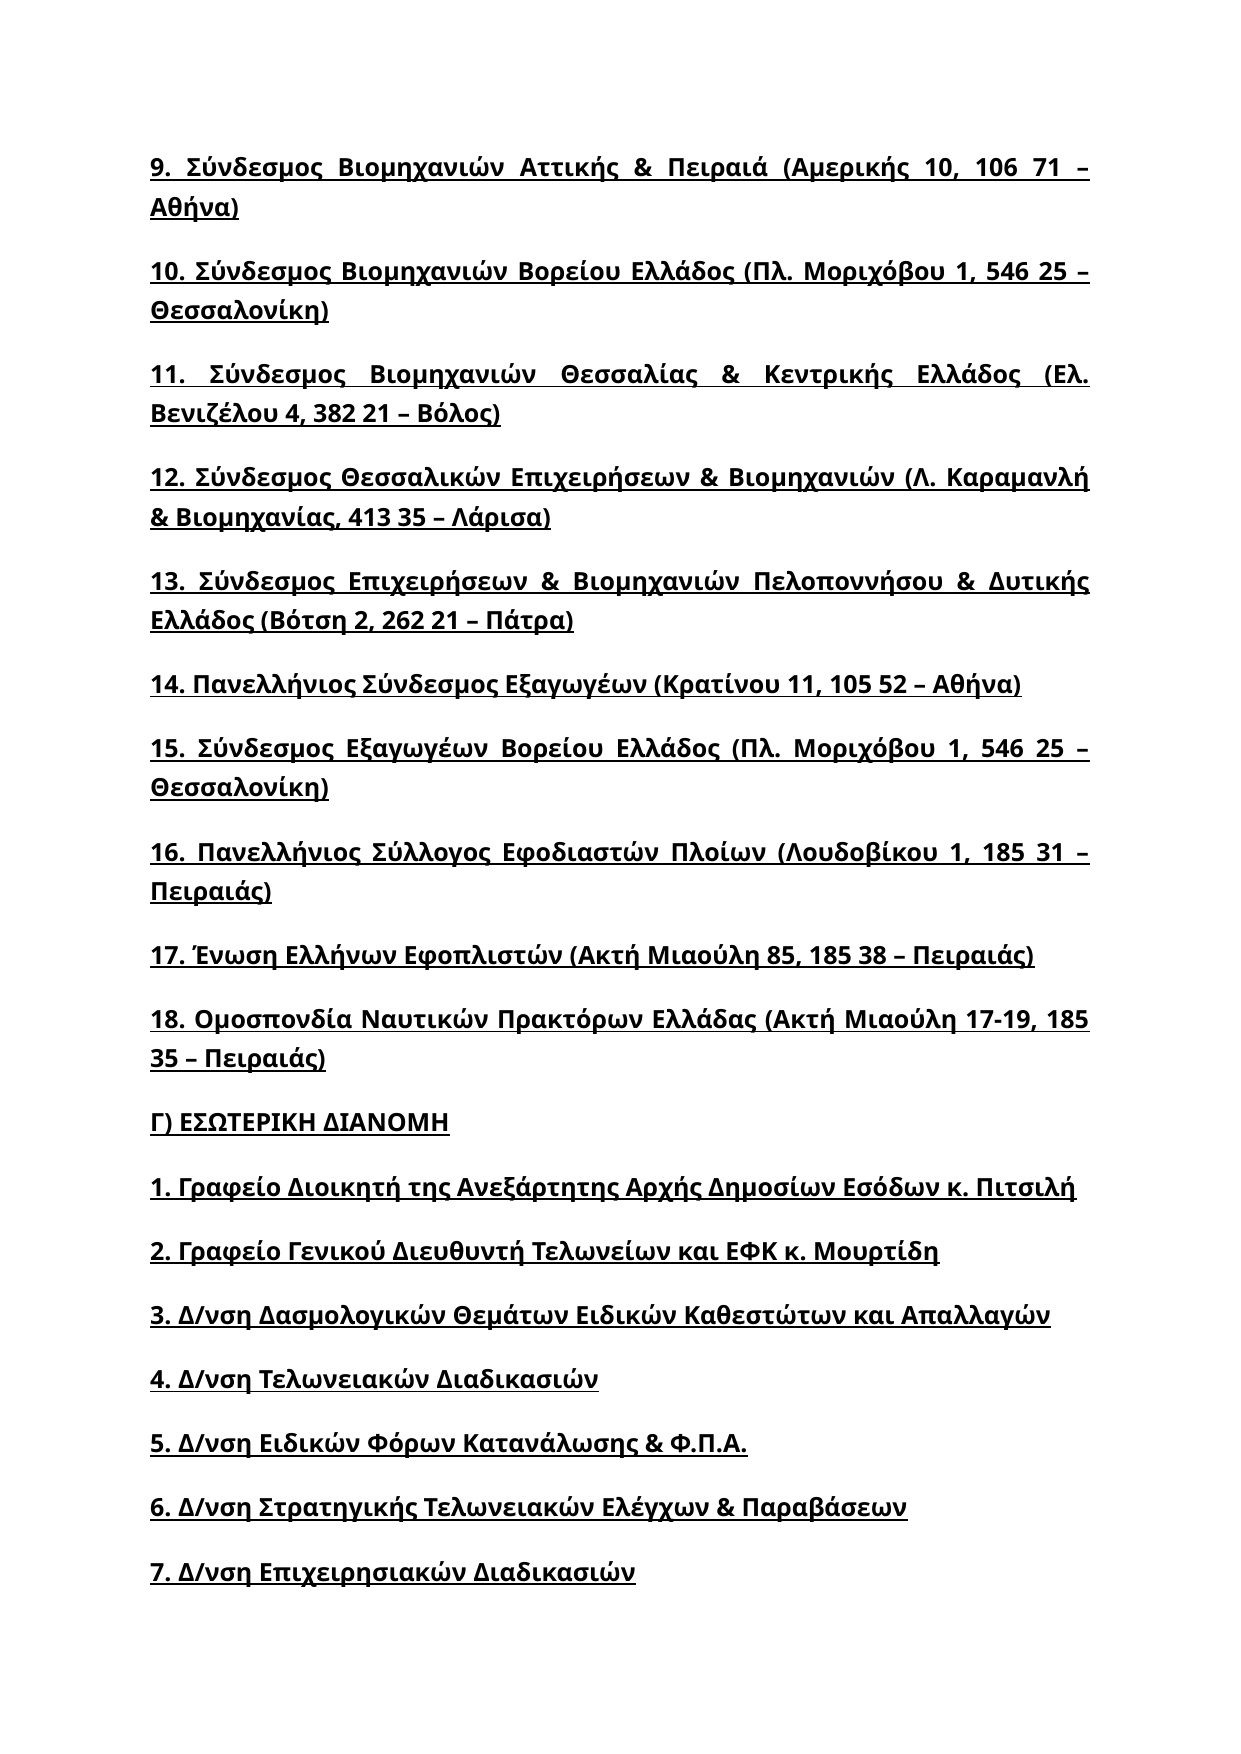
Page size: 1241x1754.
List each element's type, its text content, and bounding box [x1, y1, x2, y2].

text 11. Σύνδεσμος Βιομηχανιών Θεσσαλίας & Κεντρικής Ελλάδος (Ελ. [150, 357, 1090, 386]
text 15. Σύνδεσμος Εξαγωγέων Βορείου Ελλάδος (Πλ. Μοριχόβου 1, 546 25 – [150, 731, 1090, 760]
text 1. Γραφείο Διοικητή της Ανεξάρτητης Αρχής Δημοσίων Εσόδων κ. Πιτσιλή [150, 1169, 1090, 1203]
text 14. Πανελλήνιος Σύνδεσμος Εξαγωγέων (Κρατίνου 11, 105 52 – Αθήνα) [150, 667, 1090, 701]
text Αθήνα) [150, 181, 1090, 223]
text 18. Ομοσπονδία Ναυτικών Πρακτόρων Ελλάδας (Ακτή Μιαούλη 17-19, 185 [150, 1002, 1090, 1031]
text 17. Ένωση Ελλήνων Εφοπλιστών (Ακτή Μιαούλη 85, 185 38 – Πειραιάς) [150, 937, 1090, 972]
text 9. Σύνδεσμος Βιομηχανιών Αττικής & Πειραιά (Αμερικής 10, 106 71 – [150, 150, 1090, 179]
text & Βιομηχανίας, 413 35 – Λάρισα) [150, 491, 1090, 533]
text Πειραιάς) [150, 865, 1090, 907]
text 10. Σύνδεσμος Βιομηχανιών Βορείου Ελλάδος (Πλ. Μοριχόβου 1, 546 25 – [150, 253, 1090, 282]
text 13. Σύνδεσμος Επιχειρήσεων & Βιομηχανιών Πελοποννήσου & Δυτικής [150, 563, 1090, 592]
text 12. Σύνδεσμος Θεσσαλικών Επιχειρήσεων & Βιομηχανιών (Λ. Καραμανλή [150, 460, 1090, 489]
text Θεσσαλονίκη) [150, 762, 1090, 804]
text Γ) ΕΣΩΤΕΡΙΚΗ ΔΙΑΝΟΜΗ [150, 1105, 1090, 1139]
text 2. Γραφείο Γενικού Διευθυντή Τελωνείων και ΕΦΚ κ. Μουρτίδη [150, 1233, 1090, 1267]
text 6. Δ/νση Στρατηγικής Τελωνειακών Ελέγχων & Παραβάσεων [150, 1490, 1090, 1524]
text Βενιζέλου 4, 382 21 – Βόλος) [150, 387, 1090, 430]
text 3. Δ/νση Δασμολογικών Θεμάτων Ειδικών Καθεστώτων και Απαλλαγών [150, 1297, 1090, 1332]
text 4. Δ/νση Τελωνειακών Διαδικασιών [150, 1362, 1090, 1396]
text 7. Δ/νση Επιχειρησιακών Διαδικασιών [150, 1554, 1090, 1588]
text Ελλάδος (Βότση 2, 262 21 – Πάτρα) [150, 594, 1090, 637]
text 16. Πανελλήνιος Σύλλογος Εφοδιαστών Πλοίων (Λουδοβίκου 1, 185 31 – [150, 834, 1090, 863]
text 5. Δ/νση Ειδικών Φόρων Κατανάλωσης & Φ.Π.Α. [150, 1426, 1090, 1460]
text Θεσσαλονίκη) [150, 284, 1090, 327]
text 35 – Πειραιάς) [150, 1032, 1090, 1075]
